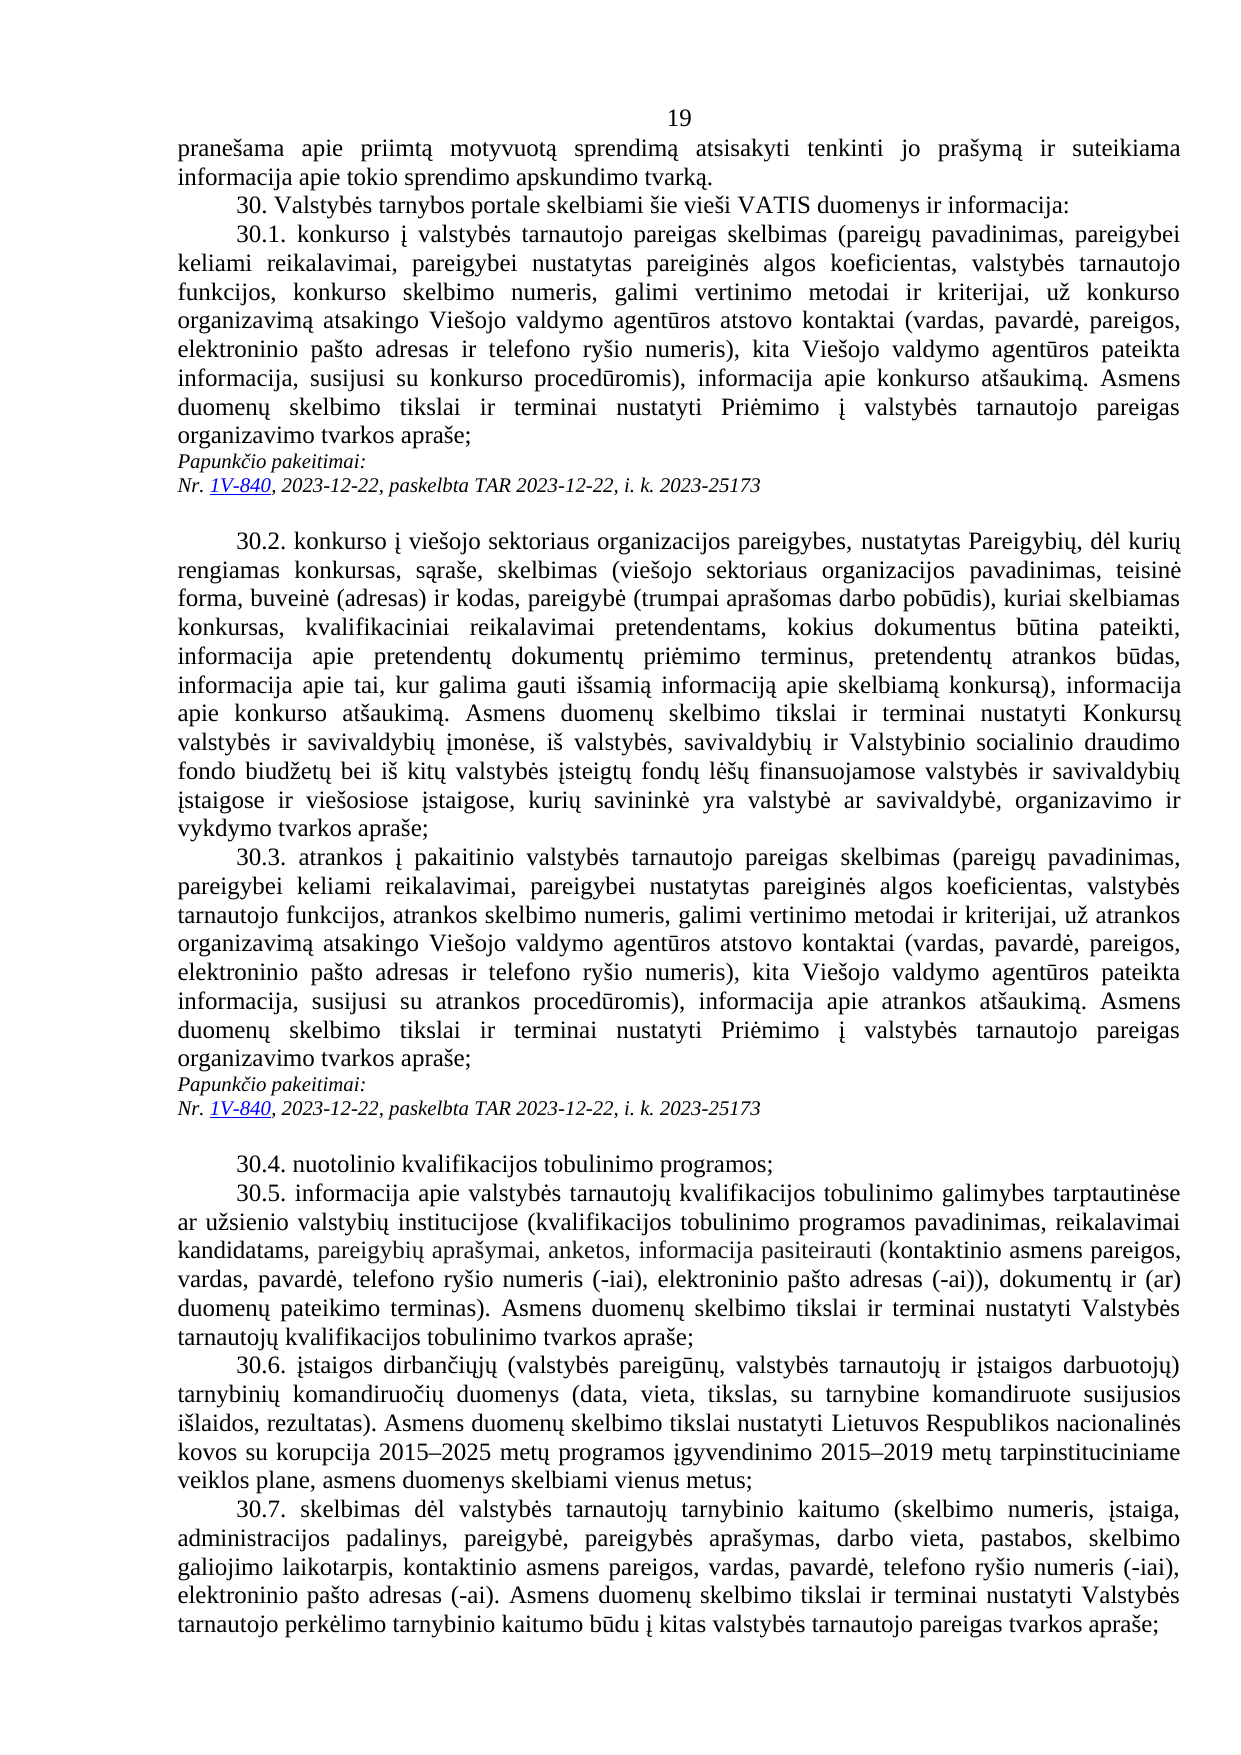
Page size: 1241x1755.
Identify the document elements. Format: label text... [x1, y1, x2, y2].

text 30.1. konkurso į valstybės tarnautojo pareigas skelbimas (pareigų pavadinimas, pareigybei keliami reikalavimai, pareigybei nustatytas pareiginės algos koeficientas, valstybės tarnautojo funkcijos, konkurso skelbimo numeris, galimi vertinimo metodai ir kriterijai, už konkurso organizavimą atsakingo Viešojo valdymo agentūros atstovo kontaktai (vardas, pavardė, pareigos, elektroninio pašto adresas ir telefono ryšio numeris), kita Viešojo valdymo agentūros pateikta informacija, susijusi su konkurso procedūromis), informacija apie konkurso atšaukimą. Asmens duomenų skelbimo tikslai ir terminai nustatyti Priėmimo į valstybės tarnautojo pareigas organizavimo tvarkos apraše; [177, 219, 1181, 449]
text 30.7. skelbimas dėl valstybės tarnautojų tarnybinio kaitumo (skelbimo numeris, įstaiga, administracijos padalinys, pareigybė, pareigybės aprašymas, darbo vieta, pastabos, skelbimo galiojimo laikotarpis, kontaktinio asmens pareigos, vardas, pavardė, telefono ryšio numeris (-iai), elektroninio pašto adresas (-ai). Asmens duomenų skelbimo tikslai ir terminai nustatyti Valstybės tarnautojo perkėlimo tarnybinio kaitumo būdu į kitas valstybės tarnautojo pareigas tvarkos apraše; [177, 1494, 1181, 1638]
text Nr. 1V-840, 2023-12-22, paskelbta TAR 2023-12-22, i. k. 2023-25173 [177, 473, 1181, 497]
text 30. Valstybės tarnybos portale skelbiami šie vieši VATIS duomenys ir informacija: [177, 190, 1181, 219]
text pranešama apie priimtą motyvuotą sprendimą atsisakyti tenkinti jo prašymą ir suteikiama informacija apie tokio sprendimo apskundimo tvarką. [177, 133, 1181, 190]
text 30.4. nuotolinio kvalifikacijos tobulinimo programos; [177, 1149, 1181, 1178]
text 30.5. informacija apie valstybės tarnautojų kvalifikacijos tobulinimo galimybes tarptautinėse ar užsienio valstybių institucijose (kvalifikacijos tobulinimo programos pavadinimas, reikalavimai kandidatams, pareigybių aprašymai, anketos, informacija pasiteirauti (kontaktinio asmens pareigos, vardas, pavardė, telefono ryšio numeris (-iai), elektroninio pašto adresas (-ai)), dokumentų ir (ar) duomenų pateikimo terminas). Asmens duomenų skelbimo tikslai ir terminai nustatyti Valstybės tarnautojų kvalifikacijos tobulinimo tvarkos apraše; [177, 1178, 1181, 1350]
text 30.6. įstaigos dirbančiųjų (valstybės pareigūnų, valstybės tarnautojų ir įstaigos darbuotojų) tarnybinių komandiruočių duomenys (data, vieta, tikslas, su tarnybine komandiruote susijusios išlaidos, rezultatas). Asmens duomenų skelbimo tikslai nustatyti Lietuvos Respublikos nacionalinės kovos su korupcija 2015–2025 metų programos įgyvendinimo 2015–2019 metų tarpinstituciniame veiklos plane, asmens duomenys skelbiami vienus metus; [177, 1350, 1181, 1494]
text Nr. 1V-840, 2023-12-22, paskelbta TAR 2023-12-22, i. k. 2023-25173 [177, 1096, 1181, 1120]
text Papunkčio pakeitimai: [177, 1072, 1181, 1096]
text 30.3. atrankos į pakaitinio valstybės tarnautojo pareigas skelbimas (pareigų pavadinimas, pareigybei keliami reikalavimai, pareigybei nustatytas pareiginės algos koeficientas, valstybės tarnautojo funkcijos, atrankos skelbimo numeris, galimi vertinimo metodai ir kriterijai, už atrankos organizavimą atsakingo Viešojo valdymo agentūros atstovo kontaktai (vardas, pavardė, pareigos, elektroninio pašto adresas ir telefono ryšio numeris), kita Viešojo valdymo agentūros pateikta informacija, susijusi su atrankos procedūromis), informacija apie atrankos atšaukimą. Asmens duomenų skelbimo tikslai ir terminai nustatyti Priėmimo į valstybės tarnautojo pareigas organizavimo tvarkos apraše; [177, 842, 1181, 1072]
text Papunkčio pakeitimai: [177, 449, 1181, 473]
text 30.2. konkurso į viešojo sektoriaus organizacijos pareigybes, nustatytas Pareigybių, dėl kurių rengiamas konkursas, sąraše, skelbimas (viešojo sektoriaus organizacijos pavadinimas, teisinė forma, buveinė (adresas) ir kodas, pareigybė (trumpai aprašomas darbo pobūdis), kuriai skelbiamas konkursas, kvalifikaciniai reikalavimai pretendentams, kokius dokumentus būtina pateikti, informacija apie pretendentų dokumentų priėmimo terminus, pretendentų atrankos būdas, informacija apie tai, kur galima gauti išsamią informaciją apie skelbiamą konkursą), informacija apie konkurso atšaukimą. Asmens duomenų skelbimo tikslai ir terminai nustatyti Konkursų valstybės ir savivaldybių įmonėse, iš valstybės, savivaldybių ir Valstybinio socialinio draudimo fondo biudžetų bei iš kitų valstybės įsteigtų fondų lėšų finansuojamose valstybės ir savivaldybių įstaigose ir viešosiose įstaigose, kurių savininkė yra valstybė ar savivaldybė, organizavimo ir vykdymo tvarkos apraše; [177, 526, 1181, 842]
